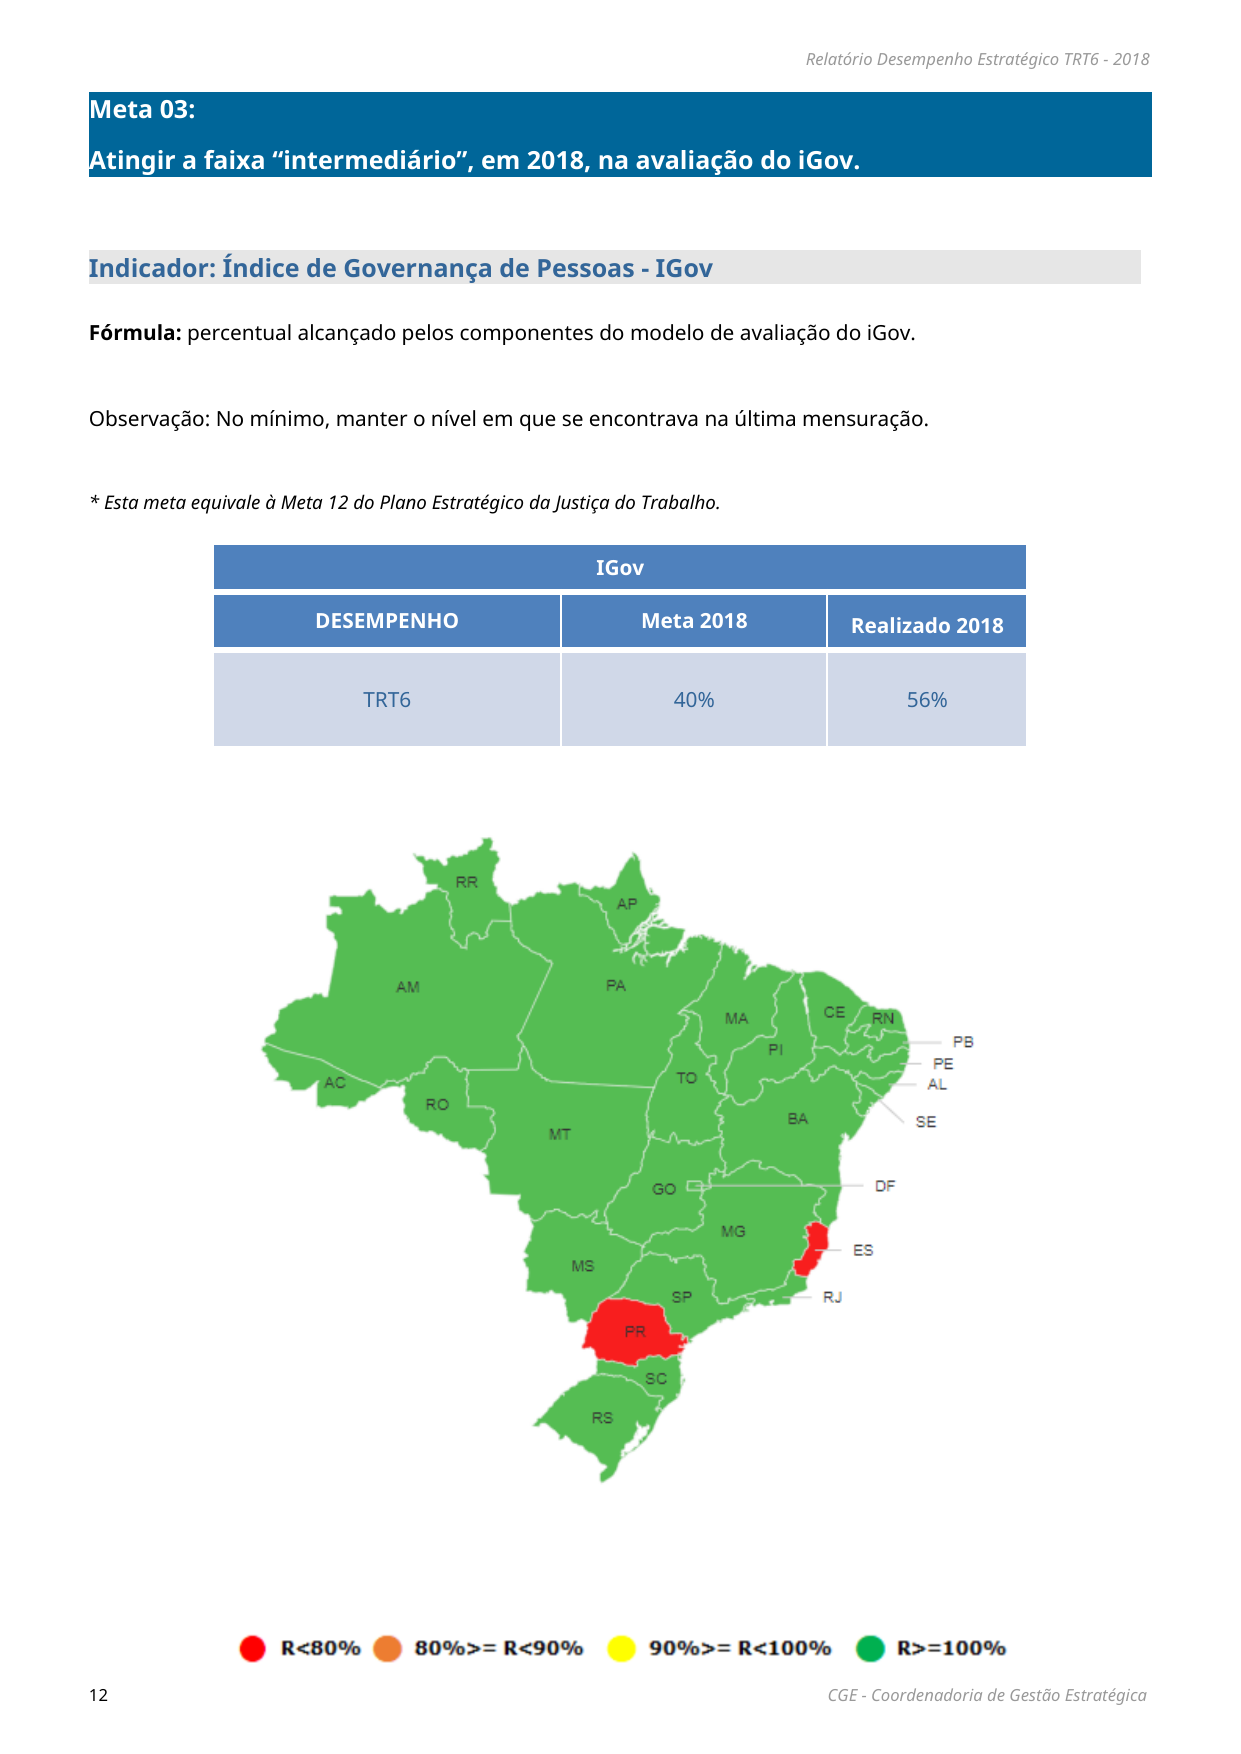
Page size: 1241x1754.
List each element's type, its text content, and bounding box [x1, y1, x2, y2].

text Atingir a faixa “intermediário”, em 2018, na avaliação do iGov. [89, 143, 1152, 177]
table_cell 40% [562, 653, 826, 746]
text * Esta meta equivale à Meta 12 do Plano Estratégico da Justiça do Trabalho. [89, 489, 1152, 515]
table_cell Meta 2018 [562, 595, 826, 647]
text Indicador: Índice de Governança de Pessoas - IGov [89, 250, 1141, 284]
table_cell 56% [828, 653, 1026, 746]
text Observação: No mínimo, manter o nível em que se encontrava na última mensuração. [89, 404, 1152, 432]
table_cell TRT6 [214, 653, 560, 746]
text Meta 03: [89, 92, 1152, 126]
table_cell Realizado 2018 [828, 595, 1026, 647]
table_header IGov [214, 545, 1026, 589]
table_cell DESEMPENHO [214, 595, 560, 647]
text Fórmula: percentual alcançado pelos componentes do modelo de avaliação do iGov. [89, 318, 1152, 347]
